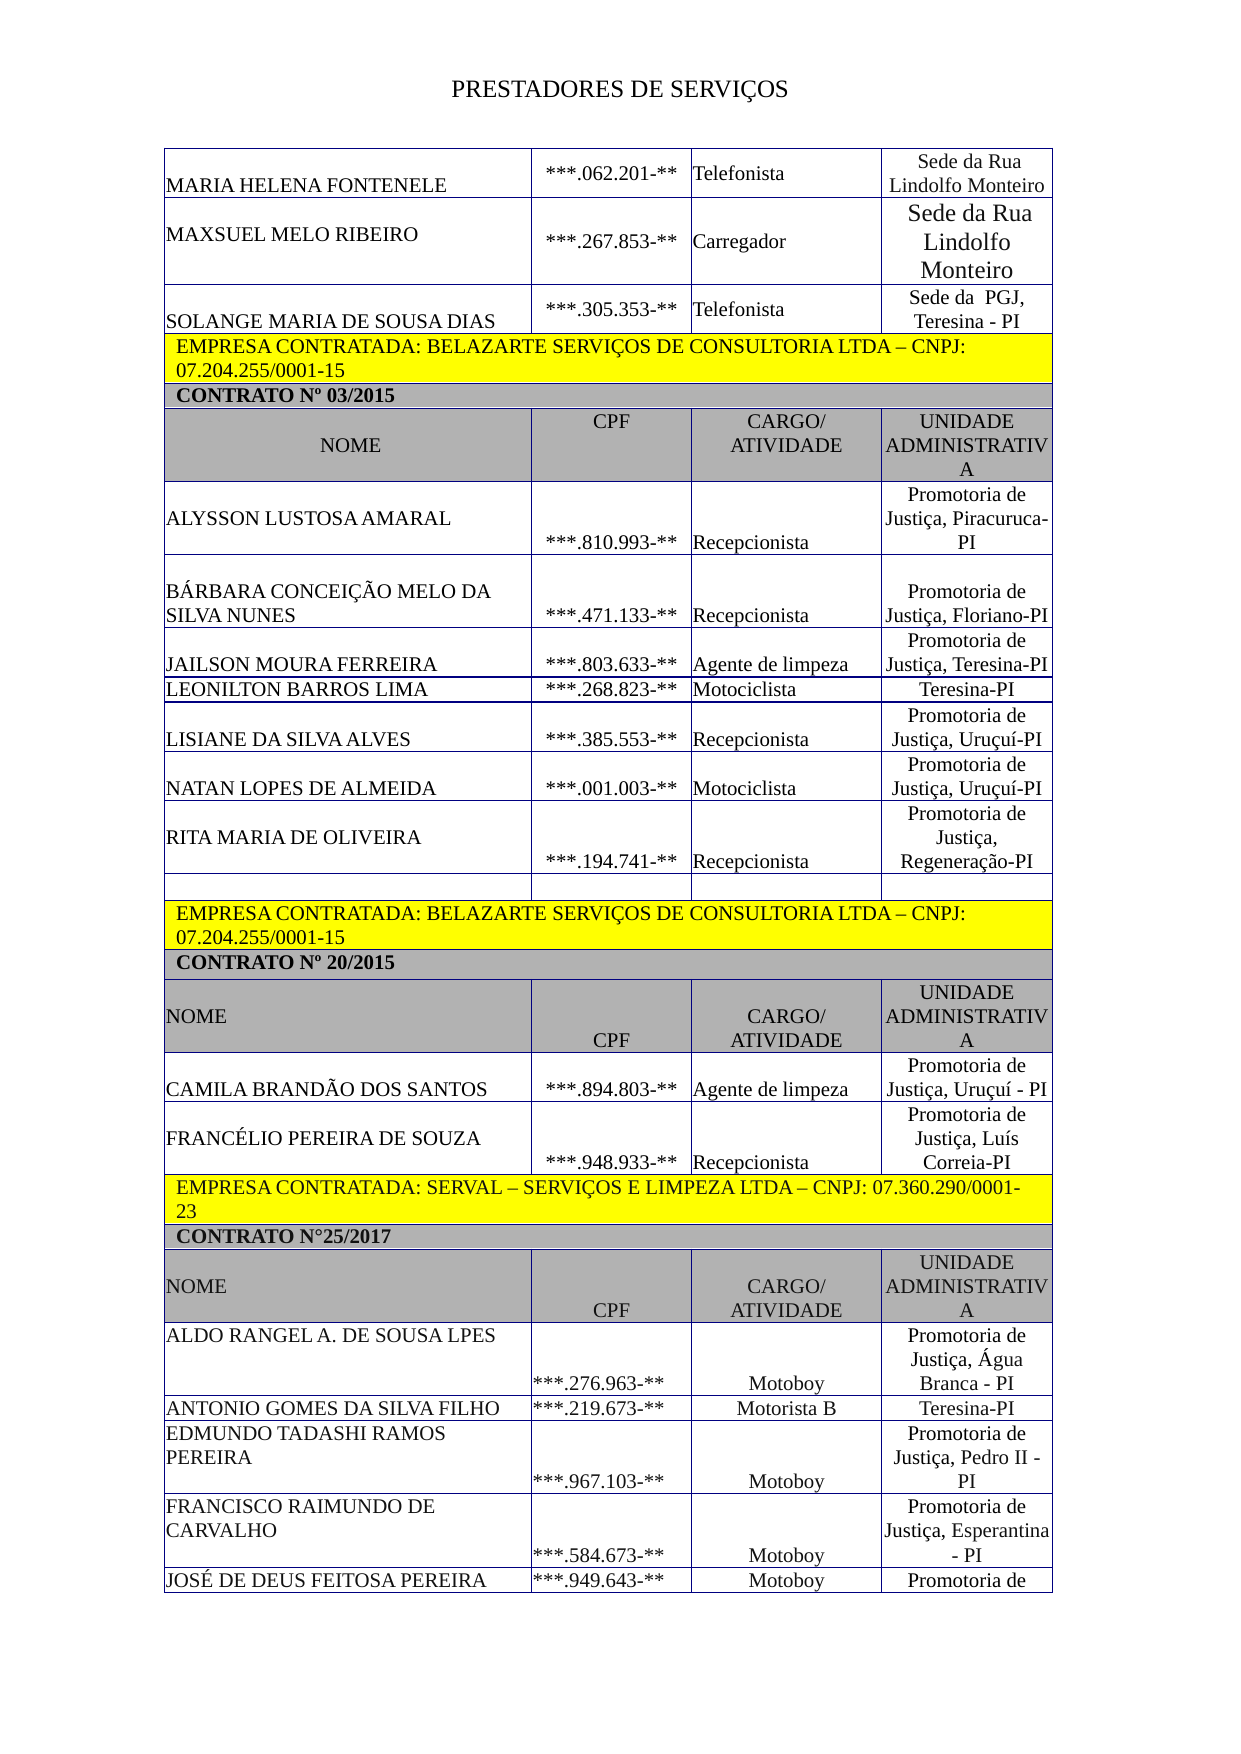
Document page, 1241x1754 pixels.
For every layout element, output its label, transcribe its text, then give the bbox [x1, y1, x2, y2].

table_cell CARGO/ ATIVIDADE [692, 1250, 881, 1322]
table_cell Recepcionista [692, 482, 881, 554]
table_cell FRANCÉLIO PEREIRA DE SOUZA [165, 1102, 531, 1174]
table_cell Agente de limpeza [692, 1053, 881, 1101]
table_cell CPF [532, 409, 691, 481]
table_cell ***.471.133-** [532, 555, 691, 627]
table_cell Sede da Rua Lindolfo Monteiro [882, 198, 1052, 284]
table_cell LISIANE DA SILVA ALVES [165, 703, 531, 751]
table_cell NOME [165, 980, 531, 1052]
table_cell SOLANGE MARIA DE SOUSA DIAS [165, 285, 531, 333]
table_cell Recepcionista [692, 801, 881, 873]
table_cell Promotoria de Justiça, Luís Correia-PI [882, 1102, 1052, 1174]
table_cell ***.948.933-** [532, 1102, 691, 1174]
table_cell Motociclista [692, 678, 881, 701]
table_cell CONTRATO Nº 03/2015 [165, 384, 1052, 407]
table_cell NATAN LOPES DE ALMEIDA [165, 752, 531, 800]
table_cell CARGO/ ATIVIDADE [692, 409, 881, 481]
table_cell Teresina-PI [882, 1396, 1052, 1420]
table_cell ***.967.103-** [532, 1421, 691, 1493]
table_cell ***.062.201-** [532, 149, 691, 197]
table_cell [165, 874, 531, 900]
table_cell Promotoria de Justiça, Uruçuí-PI [882, 752, 1052, 800]
table_cell CPF [532, 980, 691, 1052]
table_cell Promotoria de Justiça, Floriano-PI [882, 555, 1052, 627]
table_cell ***.305.353-** [532, 285, 691, 333]
table_cell CPF [532, 1250, 691, 1322]
table_cell Motociclista [692, 752, 881, 800]
table_cell ***.001.003-** [532, 752, 691, 800]
table_cell Motoboy [692, 1568, 881, 1592]
table_cell [882, 874, 1052, 900]
table_cell ALYSSON LUSTOSA AMARAL [165, 482, 531, 554]
table_cell NOME [165, 1250, 531, 1322]
table_cell Promotoria de Justiça, Teresina-PI [882, 628, 1052, 676]
table_cell Promotoria de Justiça, Esperantina - PI [882, 1494, 1052, 1567]
table_cell BÁRBARA CONCEIÇÃO MELO DA SILVA NUNES [165, 555, 531, 627]
table_cell CONTRATO N°25/2017 [165, 1225, 1052, 1248]
table_cell ***.194.741-** [532, 801, 691, 873]
table_cell LEONILTON BARROS LIMA [165, 678, 531, 701]
table_cell MARIA HELENA FONTENELE [165, 149, 531, 197]
table_cell Promotoria de [882, 1568, 1052, 1592]
table_cell Promotoria de Justiça, Regeneração-PI [882, 801, 1052, 873]
table_cell Telefonista [692, 149, 881, 197]
table_cell Recepcionista [692, 555, 881, 627]
table_cell CARGO/ ATIVIDADE [692, 980, 881, 1052]
table_cell JOSÉ DE DEUS FEITOSA PEREIRA [165, 1568, 531, 1592]
table_cell Recepcionista [692, 703, 881, 751]
table_cell ALDO RANGEL A. DE SOUSA LPES [165, 1323, 531, 1395]
table_cell Sede da Rua Lindolfo Monteiro [882, 149, 1052, 197]
table_cell UNIDADE ADMINISTRATIVA [882, 409, 1052, 481]
table_cell RITA MARIA DE OLIVEIRA [165, 801, 531, 873]
table_cell ***.267.853-** [532, 198, 691, 284]
table_cell ***.268.823-** [532, 678, 691, 701]
table_cell MAXSUEL MELO RIBEIRO [165, 198, 531, 284]
table_cell Recepcionista [692, 1102, 881, 1174]
table_cell Teresina-PI [882, 678, 1052, 701]
table_cell EMPRESA CONTRATADA: BELAZARTE SERVIÇOS DE CONSULTORIA LTDA – CNPJ: 07.204.255/0001-15 [165, 334, 1052, 382]
table_cell NOME [165, 409, 531, 481]
table_cell Motoboy [692, 1494, 881, 1567]
table_cell Motorista B [692, 1396, 881, 1420]
table_cell [532, 874, 691, 900]
table_cell UNIDADE ADMINISTRATIVA [882, 980, 1052, 1052]
table_cell JAILSON MOURA FERREIRA [165, 628, 531, 676]
table_cell ***.584.673-** [532, 1494, 691, 1567]
table_cell Promotoria de Justiça, Pedro II - PI [882, 1421, 1052, 1493]
table_cell Promotoria de Justiça, Uruçuí-PI [882, 703, 1052, 751]
table_cell ***.276.963-** [532, 1323, 691, 1395]
table_cell EDMUNDO TADASHI RAMOS PEREIRA [165, 1421, 531, 1493]
table_cell ***.803.633-** [532, 628, 691, 676]
table_cell CAMILA BRANDÃO DOS SANTOS [165, 1053, 531, 1101]
table_cell Promotoria de Justiça, Água Branca - PI [882, 1323, 1052, 1395]
table_cell CONTRATO Nº 20/2015 [165, 950, 1052, 979]
table_cell ***.810.993-** [532, 482, 691, 554]
table_cell [692, 874, 881, 900]
table_cell Motoboy [692, 1421, 881, 1493]
table_cell Telefonista [692, 285, 881, 333]
table_cell Agente de limpeza [692, 628, 881, 676]
table_cell EMPRESA CONTRATADA: BELAZARTE SERVIÇOS DE CONSULTORIA LTDA – CNPJ: 07.204.255/0001-15 [165, 901, 1052, 949]
table_cell ANTONIO GOMES DA SILVA FILHO [165, 1396, 531, 1420]
table_cell ***.894.803-** [532, 1053, 691, 1101]
table_cell Sede da PGJ, Teresina - PI [882, 285, 1052, 333]
table_cell ***.385.553-** [532, 703, 691, 751]
table_cell Motoboy [692, 1323, 881, 1395]
table_cell Promotoria de Justiça, Uruçuí - PI [882, 1053, 1052, 1101]
table_cell ***.949.643-** [532, 1568, 691, 1592]
table_cell Carregador [692, 198, 881, 284]
table_cell ***.219.673-** [532, 1396, 691, 1420]
table_cell FRANCISCO RAIMUNDO DE CARVALHO [165, 1494, 531, 1567]
table_cell Promotoria de Justiça, Piracuruca-PI [882, 482, 1052, 554]
table_cell UNIDADE ADMINISTRATIVA [882, 1250, 1052, 1322]
